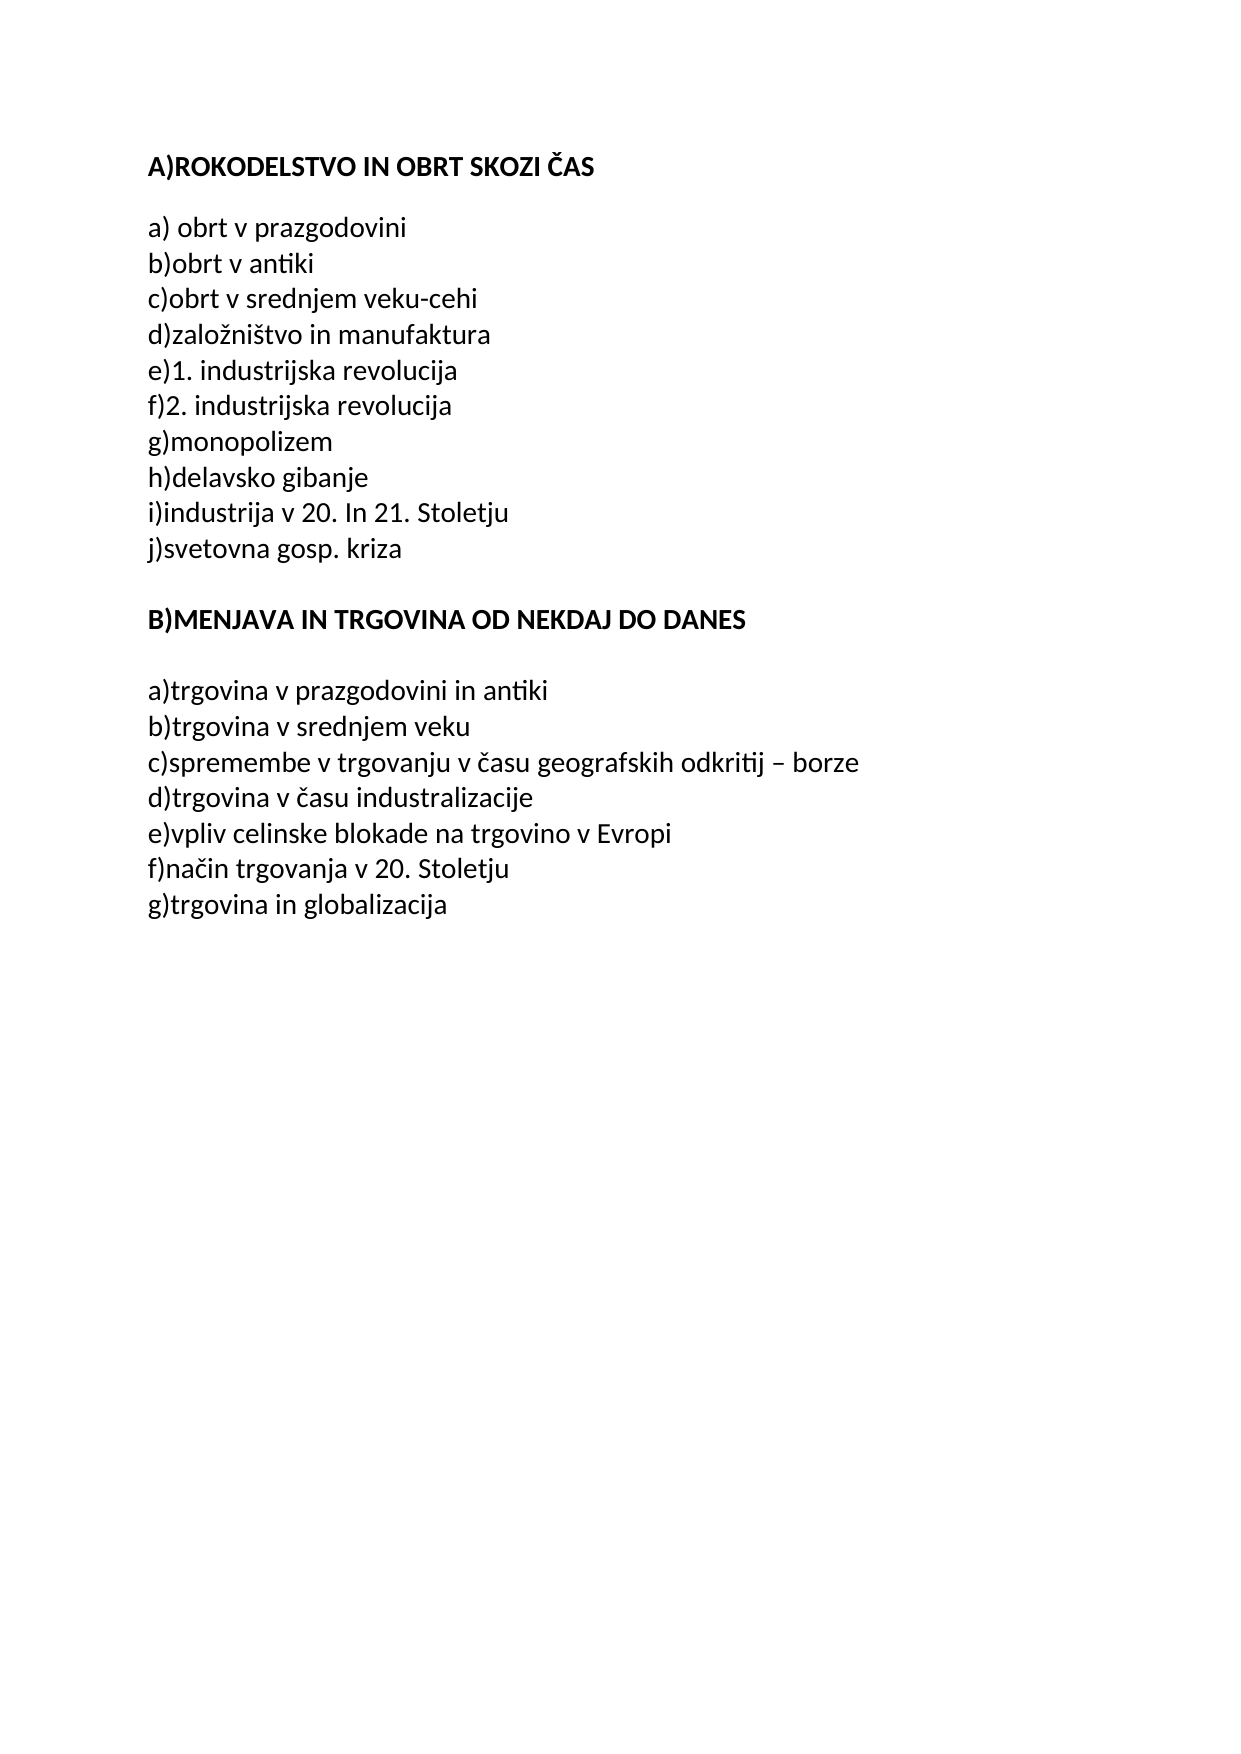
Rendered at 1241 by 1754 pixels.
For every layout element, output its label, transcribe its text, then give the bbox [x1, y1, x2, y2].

text b)trgovina v srednjem veku [148, 708, 1093, 744]
text e)1. industrijska revolucija [148, 352, 1093, 387]
text f)2. industrijska revolucija [148, 387, 1093, 423]
text c)spremembe v trgovanju v času geografskih odkritij – borze [148, 744, 1093, 779]
text g)trgovina in globalizacija [148, 886, 1093, 922]
text j)svetovna gosp. kriza [148, 530, 1093, 566]
text c)obrt v srednjem veku-cehi [148, 281, 1093, 316]
text B)MENJAVA IN TRGOVINA OD NEKDAJ DO DANES [148, 601, 1093, 637]
text d)založništvo in manufaktura [148, 316, 1093, 352]
text a) obrt v prazgodovini [148, 209, 1093, 245]
text h)delavsko gibanje [148, 459, 1093, 494]
text g)monopolizem [148, 423, 1093, 459]
text i)industrija v 20. In 21. Stoletju [148, 494, 1093, 530]
text b)obrt v antiki [148, 245, 1093, 281]
text A)ROKODELSTVO IN OBRT SKOZI ČAS [148, 148, 1093, 183]
text d)trgovina v času industralizacije [148, 779, 1093, 815]
text f)način trgovanja v 20. Stoletju [148, 851, 1093, 886]
text a)trgovina v prazgodovini in antiki [148, 672, 1093, 708]
text e)vpliv celinske blokade na trgovino v Evropi [148, 815, 1093, 851]
